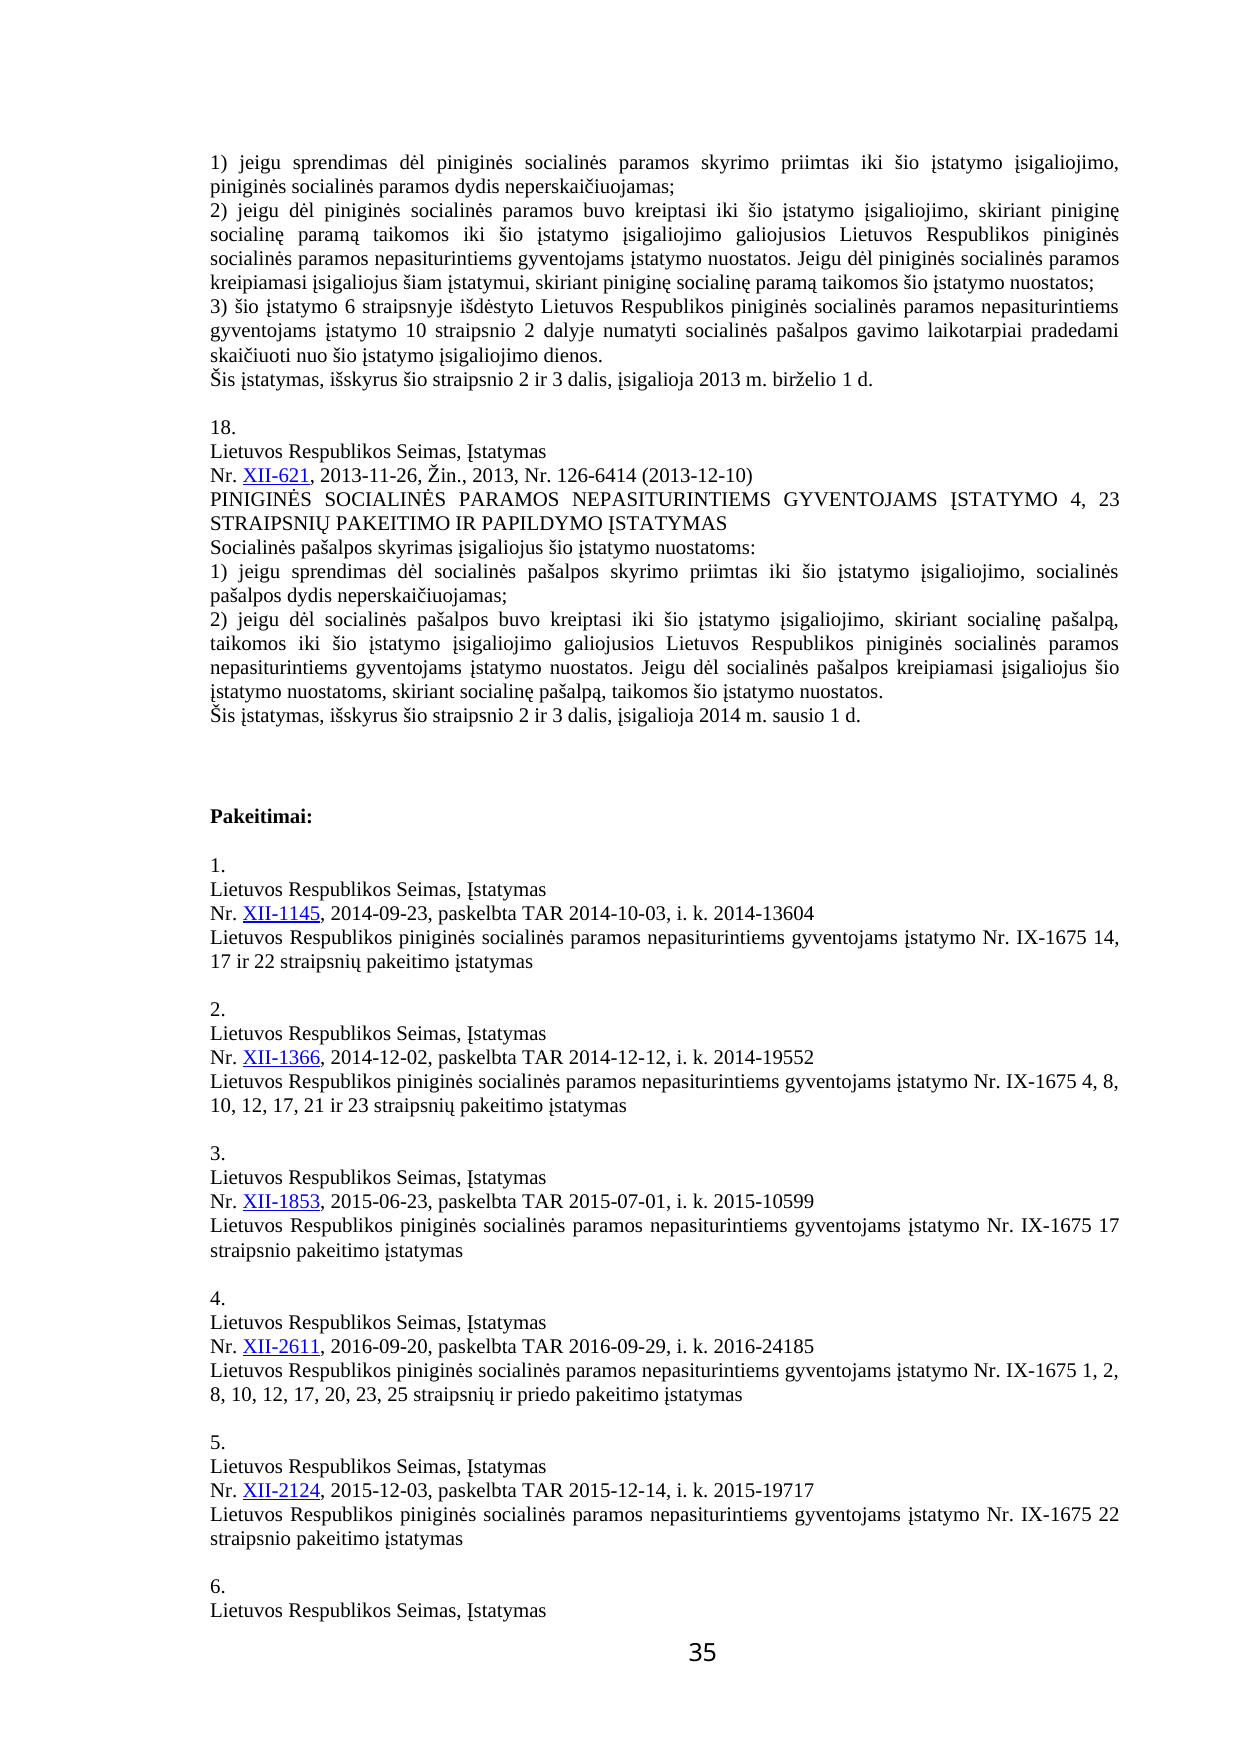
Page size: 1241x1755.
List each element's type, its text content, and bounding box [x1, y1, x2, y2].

text 5. [210, 1430, 1120, 1454]
text Šis įstatymas, išskyrus šio straipsnio 2 ir 3 dalis, įsigalioja 2014 m. sausio 1 d. [210, 703, 1120, 727]
text Nr. XII-2124, 2015-12-03, paskelbta TAR 2015-12-14, i. k. 2015-19717 [210, 1478, 1120, 1502]
text Lietuvos Respublikos Seimas, Įstatymas [210, 1021, 1120, 1045]
text Lietuvos Respublikos piniginės socialinės paramos nepasiturintiems gyventojams įstatymo Nr. IX-1675 17 straipsnio pakeitimo įstatymas [210, 1213, 1120, 1262]
text 4. [210, 1286, 1120, 1310]
text 6. [210, 1574, 1120, 1598]
text Lietuvos Respublikos piniginės socialinės paramos nepasiturintiems gyventojams įstatymo Nr. IX-1675 4, 8, 10, 12, 17, 21 ir 23 straipsnių pakeitimo įstatymas [210, 1069, 1120, 1117]
text 2) jeigu dėl socialinės pašalpos buvo kreiptasi iki šio įstatymo įsigaliojimo, skiriant socialinę pašalpą, taikomos iki šio įstatymo įsigaliojimo galiojusios Lietuvos Respublikos piniginės socialinės paramos nepasiturintiems gyventojams įstatymo nuostatos. Jeigu dėl socialinės pašalpos kreipiamasi įsigaliojus šio įstatymo nuostatoms, skiriant socialinę pašalpą, taikomos šio įstatymo nuostatos. [210, 607, 1120, 703]
text Lietuvos Respublikos Seimas, Įstatymas [210, 877, 1120, 901]
text Nr. XII-1853, 2015-06-23, paskelbta TAR 2015-07-01, i. k. 2015-10599 [210, 1189, 1120, 1213]
text Lietuvos Respublikos Seimas, Įstatymas [210, 1165, 1120, 1189]
text Lietuvos Respublikos Seimas, Įstatymas [210, 1310, 1120, 1334]
text Nr. XII-2611, 2016-09-20, paskelbta TAR 2016-09-29, i. k. 2016-24185 [210, 1334, 1120, 1358]
text Lietuvos Respublikos piniginės socialinės paramos nepasiturintiems gyventojams įstatymo Nr. IX-1675 22 straipsnio pakeitimo įstatymas [210, 1502, 1120, 1550]
text 3) šio įstatymo 6 straipsnyje išdėstyto Lietuvos Respublikos piniginės socialinės paramos nepasiturintiems gyventojams įstatymo 10 straipsnio 2 dalyje numatyti socialinės pašalpos gavimo laikotarpiai pradedami skaičiuoti nuo šio įstatymo įsigaliojimo dienos. [210, 294, 1120, 367]
text 2. [210, 997, 1120, 1021]
text Nr. XII-1366, 2014-12-02, paskelbta TAR 2014-12-12, i. k. 2014-19552 [210, 1045, 1120, 1069]
text Nr. XII-1145, 2014-09-23, paskelbta TAR 2014-10-03, i. k. 2014-13604 [210, 901, 1120, 925]
text Lietuvos Respublikos Seimas, Įstatymas [210, 439, 1120, 463]
text Lietuvos Respublikos Seimas, Įstatymas [210, 1454, 1120, 1478]
text 1) jeigu sprendimas dėl piniginės socialinės paramos skyrimo priimtas iki šio įstatymo įsigaliojimo, piniginės socialinės paramos dydis neperskaičiuojamas; [210, 150, 1120, 198]
text Socialinės pašalpos skyrimas įsigaliojus šio įstatymo nuostatoms: [210, 535, 1120, 559]
text Nr. XII-621, 2013-11-26, Žin., 2013, Nr. 126-6414 (2013-12-10) [210, 463, 1120, 487]
text Lietuvos Respublikos piniginės socialinės paramos nepasiturintiems gyventojams įstatymo Nr. IX-1675 14, 17 ir 22 straipsnių pakeitimo įstatymas [210, 925, 1120, 973]
text 2) jeigu dėl piniginės socialinės paramos buvo kreiptasi iki šio įstatymo įsigaliojimo, skiriant piniginę socialinę paramą taikomos iki šio įstatymo įsigaliojimo galiojusios Lietuvos Respublikos piniginės socialinės paramos nepasiturintiems gyventojams įstatymo nuostatos. Jeigu dėl piniginės socialinės paramos kreipiamasi įsigaliojus šiam įstatymui, skiriant piniginę socialinę paramą taikomos šio įstatymo nuostatos; [210, 198, 1120, 294]
text PINIGINĖS SOCIALINĖS PARAMOS NEPASITURINTIEMS GYVENTOJAMS ĮSTATYMO 4, 23 STRAIPSNIŲ PAKEITIMO IR PAPILDYMO ĮSTATYMAS [210, 487, 1120, 535]
text 1) jeigu sprendimas dėl socialinės pašalpos skyrimo priimtas iki šio įstatymo įsigaliojimo, socialinės pašalpos dydis neperskaičiuojamas; [210, 559, 1120, 607]
text Lietuvos Respublikos piniginės socialinės paramos nepasiturintiems gyventojams įstatymo Nr. IX-1675 1, 2, 8, 10, 12, 17, 20, 23, 25 straipsnių ir priedo pakeitimo įstatymas [210, 1358, 1120, 1406]
text 1. [210, 852, 1120, 877]
text Pakeitimai: [210, 804, 1120, 828]
text 18. [210, 415, 1120, 439]
text 3. [210, 1141, 1120, 1165]
text Šis įstatymas, išskyrus šio straipsnio 2 ir 3 dalis, įsigalioja 2013 m. birželio 1 d. [210, 367, 1120, 391]
text Lietuvos Respublikos Seimas, Įstatymas [210, 1598, 1120, 1622]
